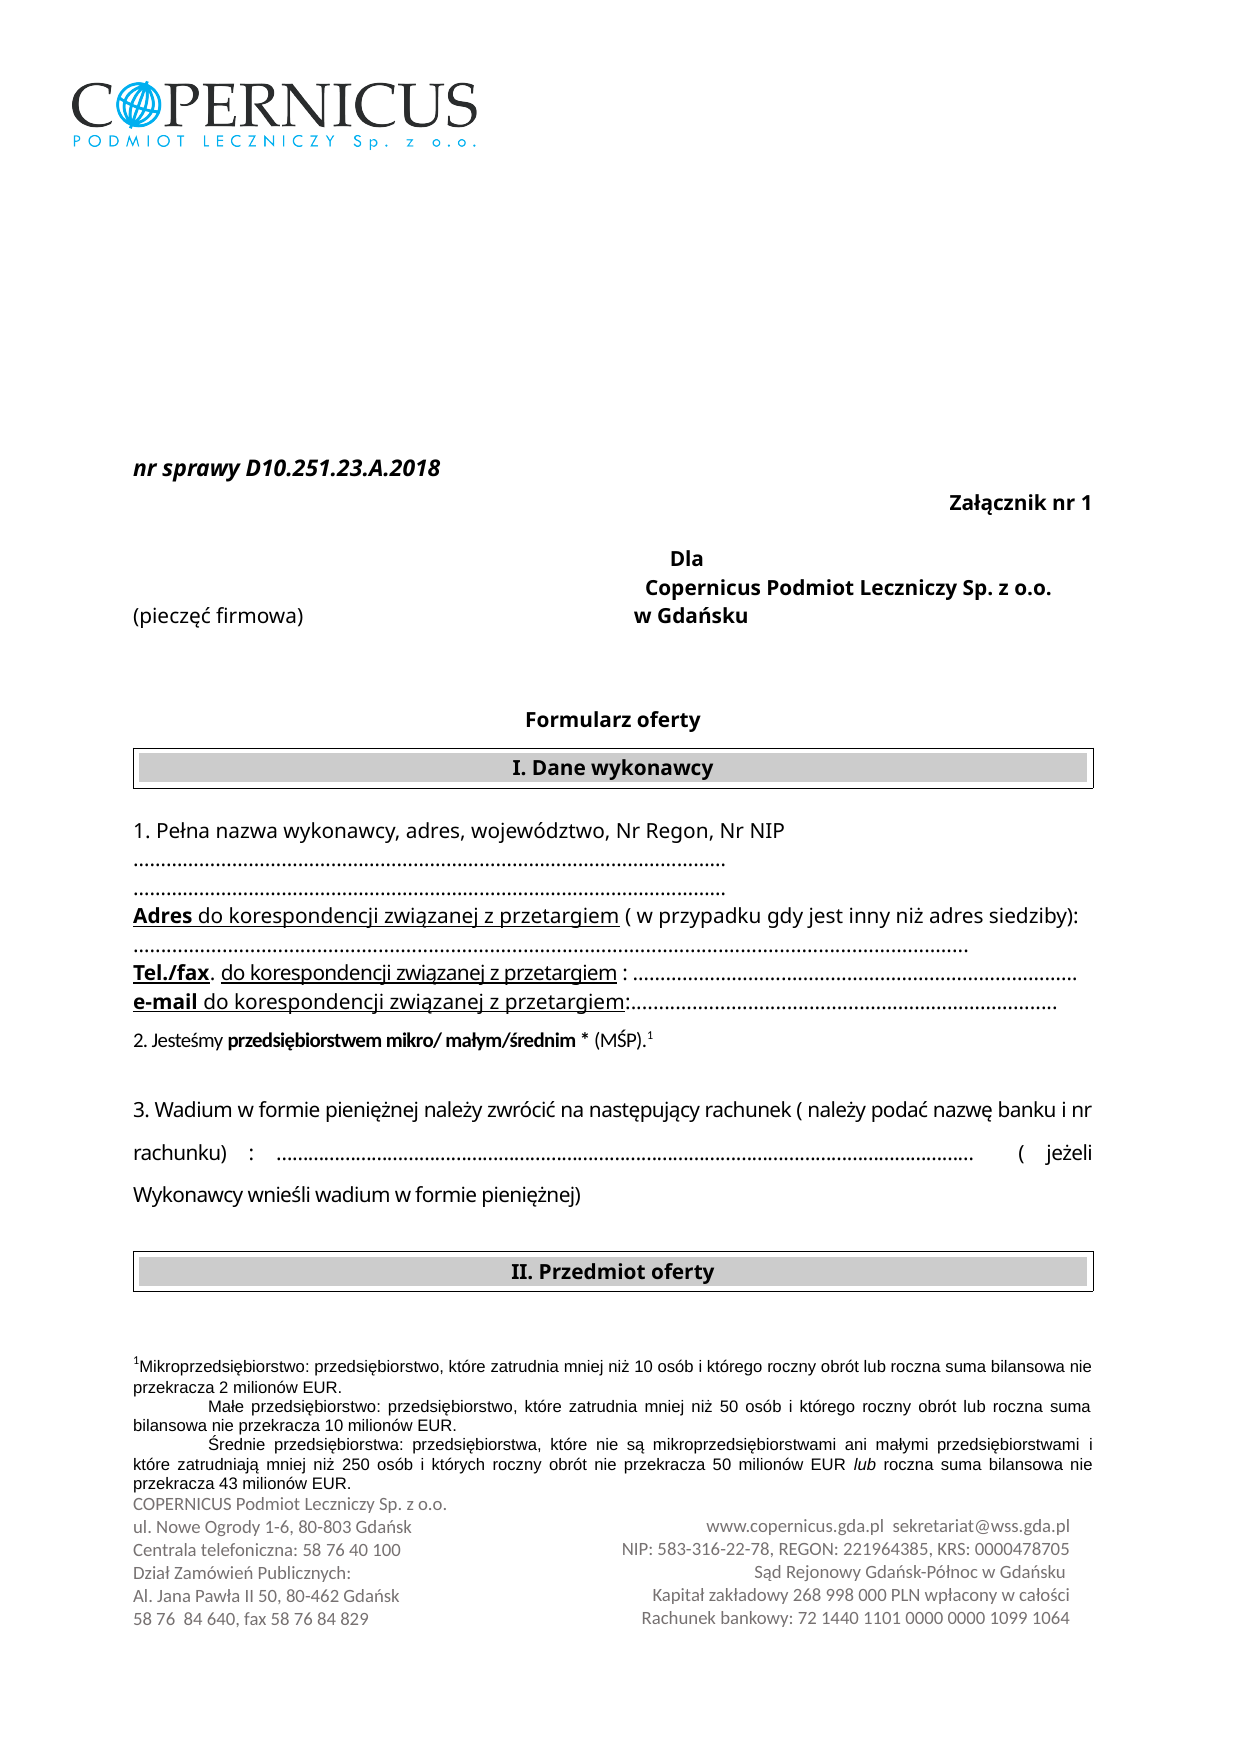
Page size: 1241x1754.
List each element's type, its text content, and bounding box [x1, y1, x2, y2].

text (pieczęć firmowa) w Gdańsku [133, 601, 1093, 630]
picture [60, 76, 487, 153]
text nr sprawy D10.251.23.A.2018 [133, 452, 1093, 483]
text 2. Jesteśmy przedsiębiorstwem mikro/ małym/średnim * (MŚP). [133, 1028, 1093, 1053]
text Załącznik nr 1 [428, 488, 1093, 516]
text Tel./fax. do korespondencji związanej z przetargiem : ……………………………………………………………………… [133, 958, 1093, 987]
text …................................................................................................................................................... [133, 930, 1093, 958]
text Mikroprzedsiębiorstwo: przedsiębiorstwo, które zatrudnia mniej niż 10 osób i którego roczny obrót lub roczna suma bilansowa nie przekracza 2 milionów EUR. [133, 1352, 1093, 1397]
text ……………………………………………………………………………………………… [133, 844, 1093, 873]
text 3. Wadium w formie pieniężnej należy zwrócić na następujący rachunek ( należy podać nazwę banku i nr rachunku) : …………………………………………………………………………………………………………………… ( jeżeli Wykonawcy wnieśli wadium w formie pieniężnej) [133, 1095, 1093, 1209]
table_header I. Dane wykonawcy [134, 749, 1093, 788]
text Adres do korespondencji związanej z przetargiem ( w przypadku gdy jest inny niż adres siedziby): [133, 901, 1093, 930]
subtitle Formularz oferty [133, 705, 1093, 733]
text Małe przedsiębiorstwo: przedsiębiorstwo, które zatrudnia mniej niż 50 osób i którego roczny obrót lub roczna suma bilansowa nie przekracza 10 milionów EUR. [133, 1397, 1093, 1435]
table_header II. Przedmiot oferty [134, 1252, 1093, 1291]
text e-mail do korespondencji związanej z przetargiem:..........................................………………………........ [133, 987, 1093, 1015]
text 1. Pełna nazwa wykonawcy, adres, województwo, Nr Regon, Nr NIP [133, 816, 1093, 844]
text Dla [428, 544, 1093, 573]
text Średnie przedsiębiorstwa: przedsiębiorstwa, które nie są mikroprzedsiębiorstwami ani małymi przedsiębiorstwami i które zatrudniają mniej niż 250 osób i których roczny obrót nie przekracza 50 milionów EUR lub roczna suma bilansowa nie przekracza 43 milionów EUR. [133, 1435, 1093, 1493]
text ……………………………………………………………………………………………… [133, 873, 1093, 901]
text Copernicus Podmiot Leczniczy Sp. z o.o. [133, 573, 1093, 601]
